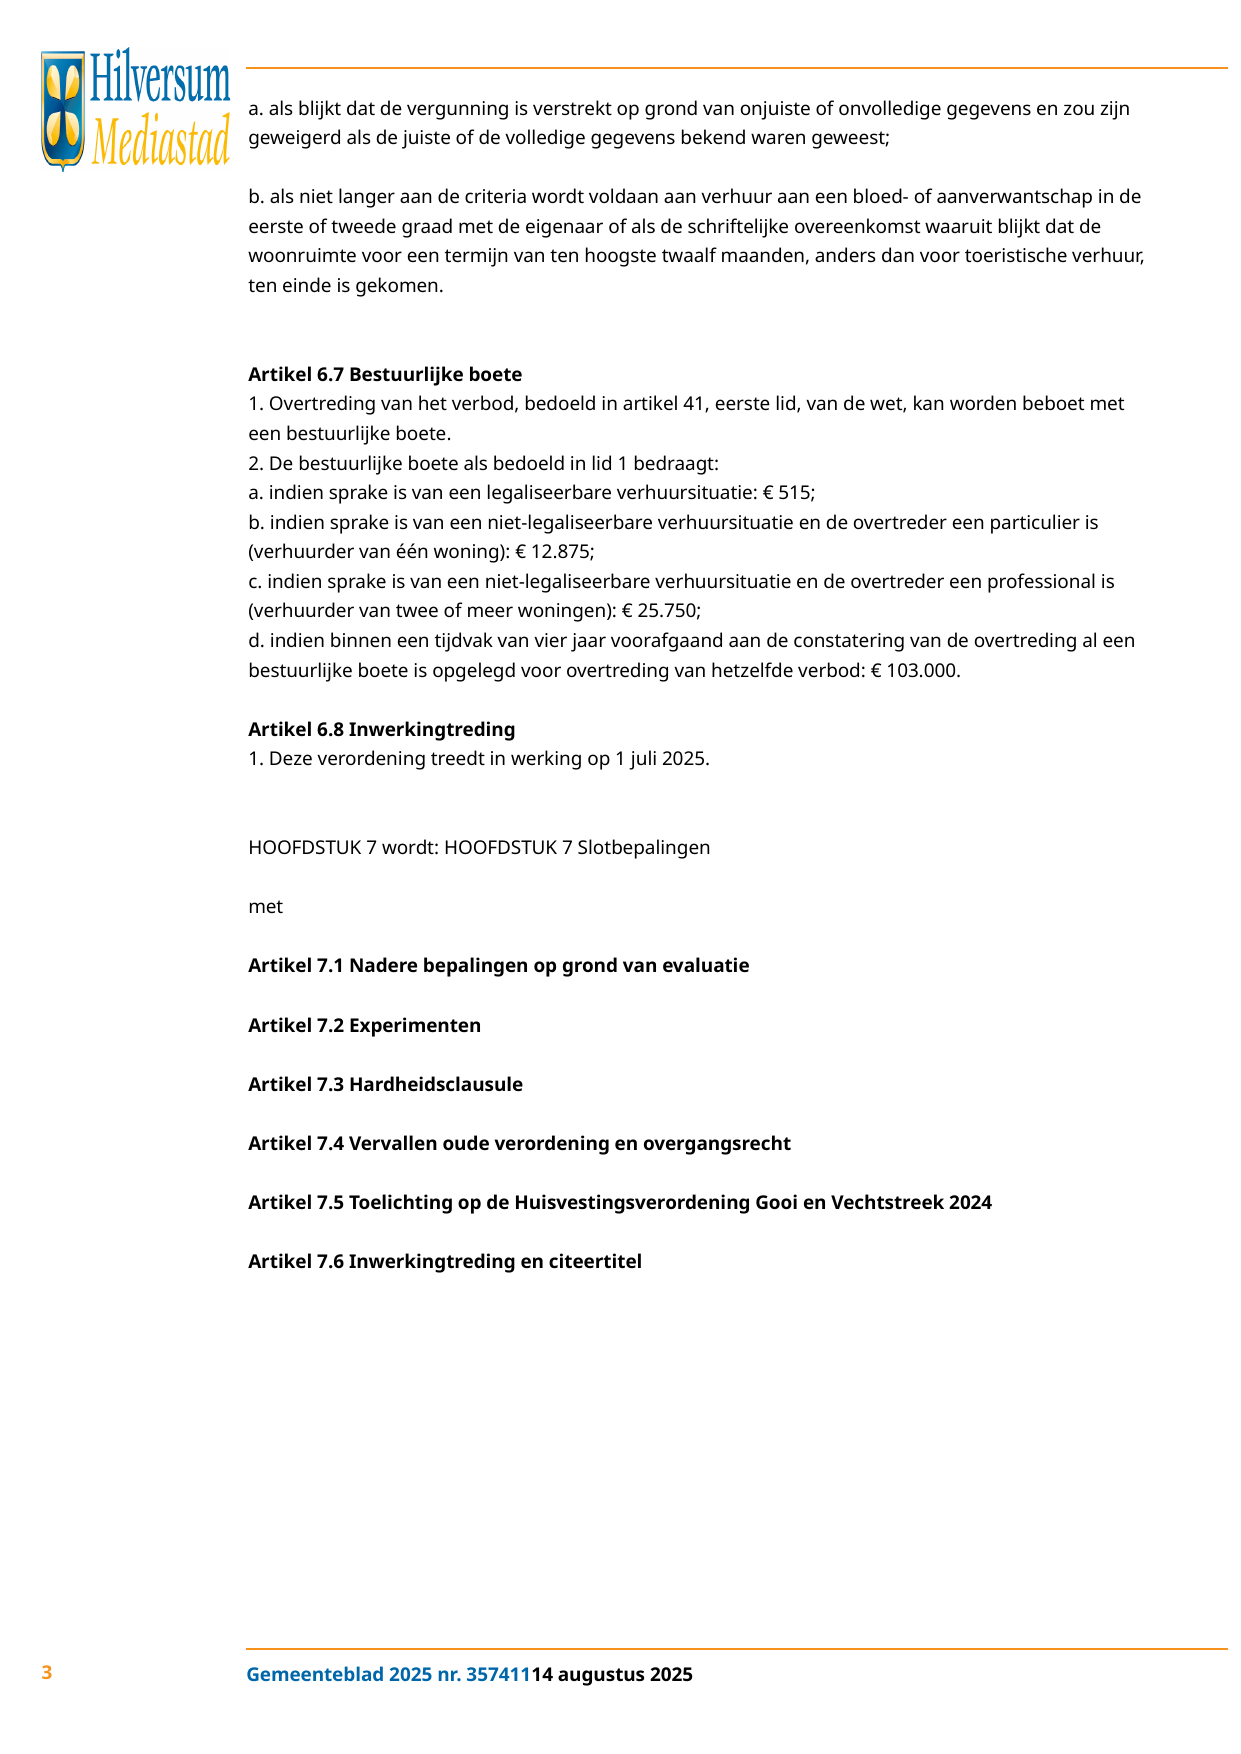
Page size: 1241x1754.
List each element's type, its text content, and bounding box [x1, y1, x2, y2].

text Artikel 7.5 Toelichting op de Huisvestingsverordening Gooi en Vechtstreek 2024 [248, 1189, 1152, 1215]
text 1. Overtreding van het verbod, bedoeld in artikel 41, eerste lid, van de wet, kan worden beboet met een bestuurlijke boete. [248, 391, 1152, 446]
picture [41, 47, 231, 172]
text b. als niet langer aan de criteria wordt voldaan aan verhuur aan een bloed- of aanverwantschap in de eerste of tweede graad met de eigenaar of als de schriftelijke overeenkomst waaruit blijkt dat de woonruimte voor een termijn van ten hoogste twaalf maanden, anders dan voor toeristische verhuur, ten einde is gekomen. [248, 183, 1152, 298]
text 1. Deze verordening treedt in werking op 1 juli 2025. [248, 746, 1152, 771]
text Artikel 7.3 Hardheidsclausule [248, 1071, 1152, 1097]
text d. indien binnen een tijdvak van vier jaar voorafgaand aan de constatering van de overtreding al een bestuurlijke boete is opgelegd voor overtreding van hetzelfde verbod: € 103.000. [248, 627, 1152, 683]
text Artikel 6.8 Inwerkingtreding [248, 716, 1152, 742]
text a. indien sprake is van een legaliseerbare verhuursituatie: € 515; [248, 479, 1152, 505]
text Artikel 7.4 Vervallen oude verordening en overgangsrecht [248, 1130, 1152, 1156]
text Artikel 7.2 Experimenten [248, 1012, 1152, 1038]
text b. indien sprake is van een niet-legaliseerbare verhuursituatie en de overtreder een particulier is (verhuurder van één woning): € 12.875; [248, 509, 1152, 564]
text Artikel 6.7 Bestuurlijke boete [248, 361, 1152, 387]
text Artikel 7.1 Nadere bepalingen op grond van evaluatie [248, 953, 1152, 978]
text c. indien sprake is van een niet-legaliseerbare verhuursituatie en de overtreder een professional is (verhuurder van twee of meer woningen): € 25.750; [248, 568, 1152, 623]
text a. als blijkt dat de vergunning is verstrekt op grond van onjuiste of onvolledige gegevens en zou zijn geweigerd als de juiste of de volledige gegevens bekend waren geweest; [248, 95, 1152, 150]
text HOOFDSTUK 7 wordt: HOOFDSTUK 7 Slotbepalingen [248, 834, 1152, 860]
text met [248, 893, 1152, 919]
text 2. De bestuurlijke boete als bedoeld in lid 1 bedraagt: [248, 450, 1152, 476]
text Artikel 7.6 Inwerkingtreding en citeertitel [248, 1248, 1152, 1274]
